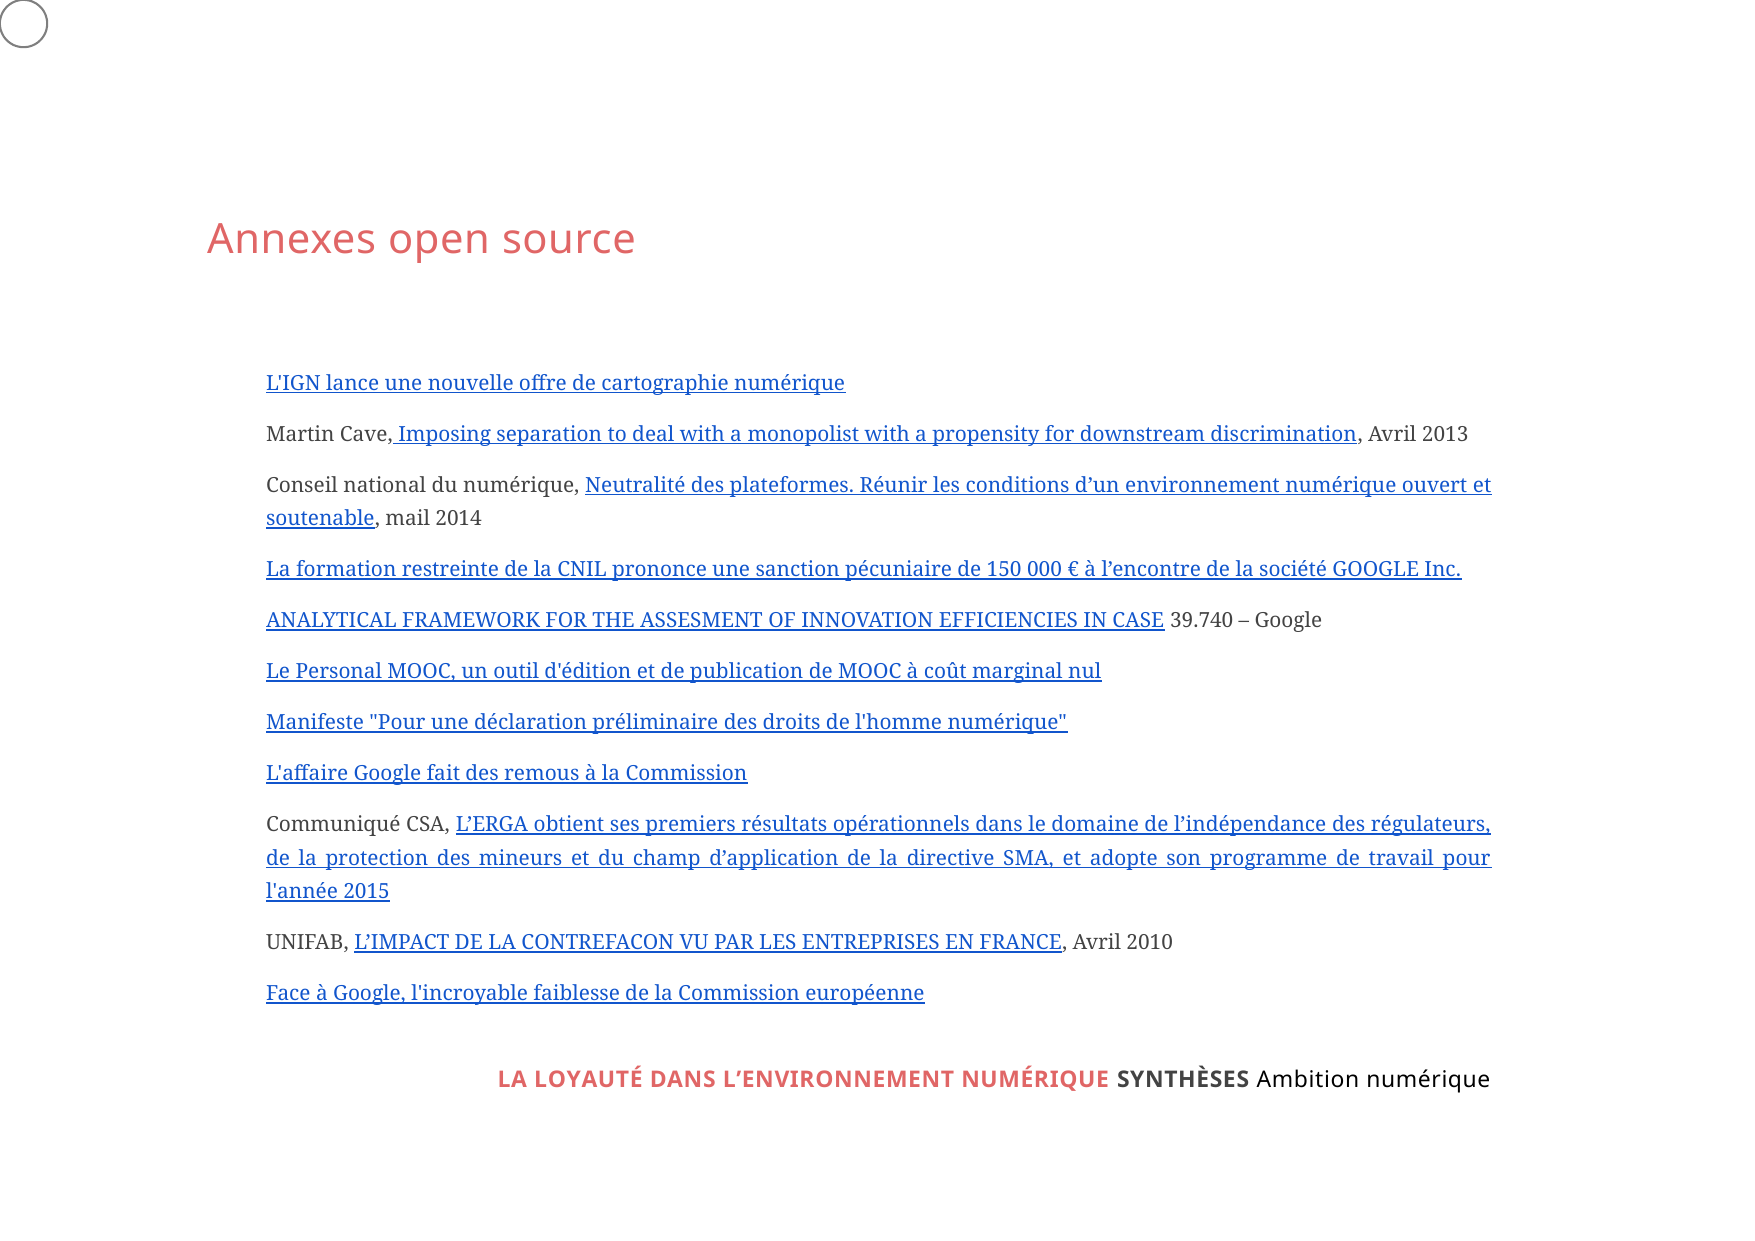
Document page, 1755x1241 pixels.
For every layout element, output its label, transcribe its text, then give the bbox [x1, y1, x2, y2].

text La formation restreinte de la CNIL prononce une sanction pécuniaire de 150 000 € à l’encontre de la société GOOGLE Inc. [266, 550, 1492, 583]
text l'année 2015 [266, 868, 1492, 905]
text Martin Cave, Imposing separation to deal with a monopolist with a propensity for downstream discrimination, Avril 2013 [266, 414, 1492, 448]
text Conseil national du numérique, Neutralité des plateformes. Réunir les conditions d’un environnement numérique ouvert et soutenable, mail 2014 [266, 465, 1492, 532]
text ANALYTICAL FRAMEWORK FOR THE ASSESMENT OF INNOVATION EFFICIENCIES IN CASE 39.740 – Google [266, 601, 1492, 634]
text Communiqué CSA, L’ERGA obtient ses premiers résultats opérationnels dans le domaine de l’indépendance des régulateurs, de la protection des mineurs et du champ d’application de la directive SMA, et adopte son programme de travail pour [266, 805, 1492, 867]
text L'affaire Google fait des remous à la Commission [266, 754, 1492, 787]
text Face à Google, l'incroyable faiblesse de la Commission européenne [266, 974, 1492, 1007]
text Le Personal MOOC, un outil d'édition et de publication de MOOC à coût marginal nul [266, 652, 1492, 685]
text UNIFAB, L’IMPACT DE LA CONTREFACON VU PAR LES ENTREPRISES EN FRANCE, Avril 2010 [266, 923, 1492, 956]
text L'IGN lance une nouvelle offre de cartographie numérique [266, 363, 1492, 397]
text Annexes open source [207, 209, 1547, 266]
text Manifeste "Pour une déclaration préliminaire des droits de l'homme numérique" [266, 703, 1492, 736]
